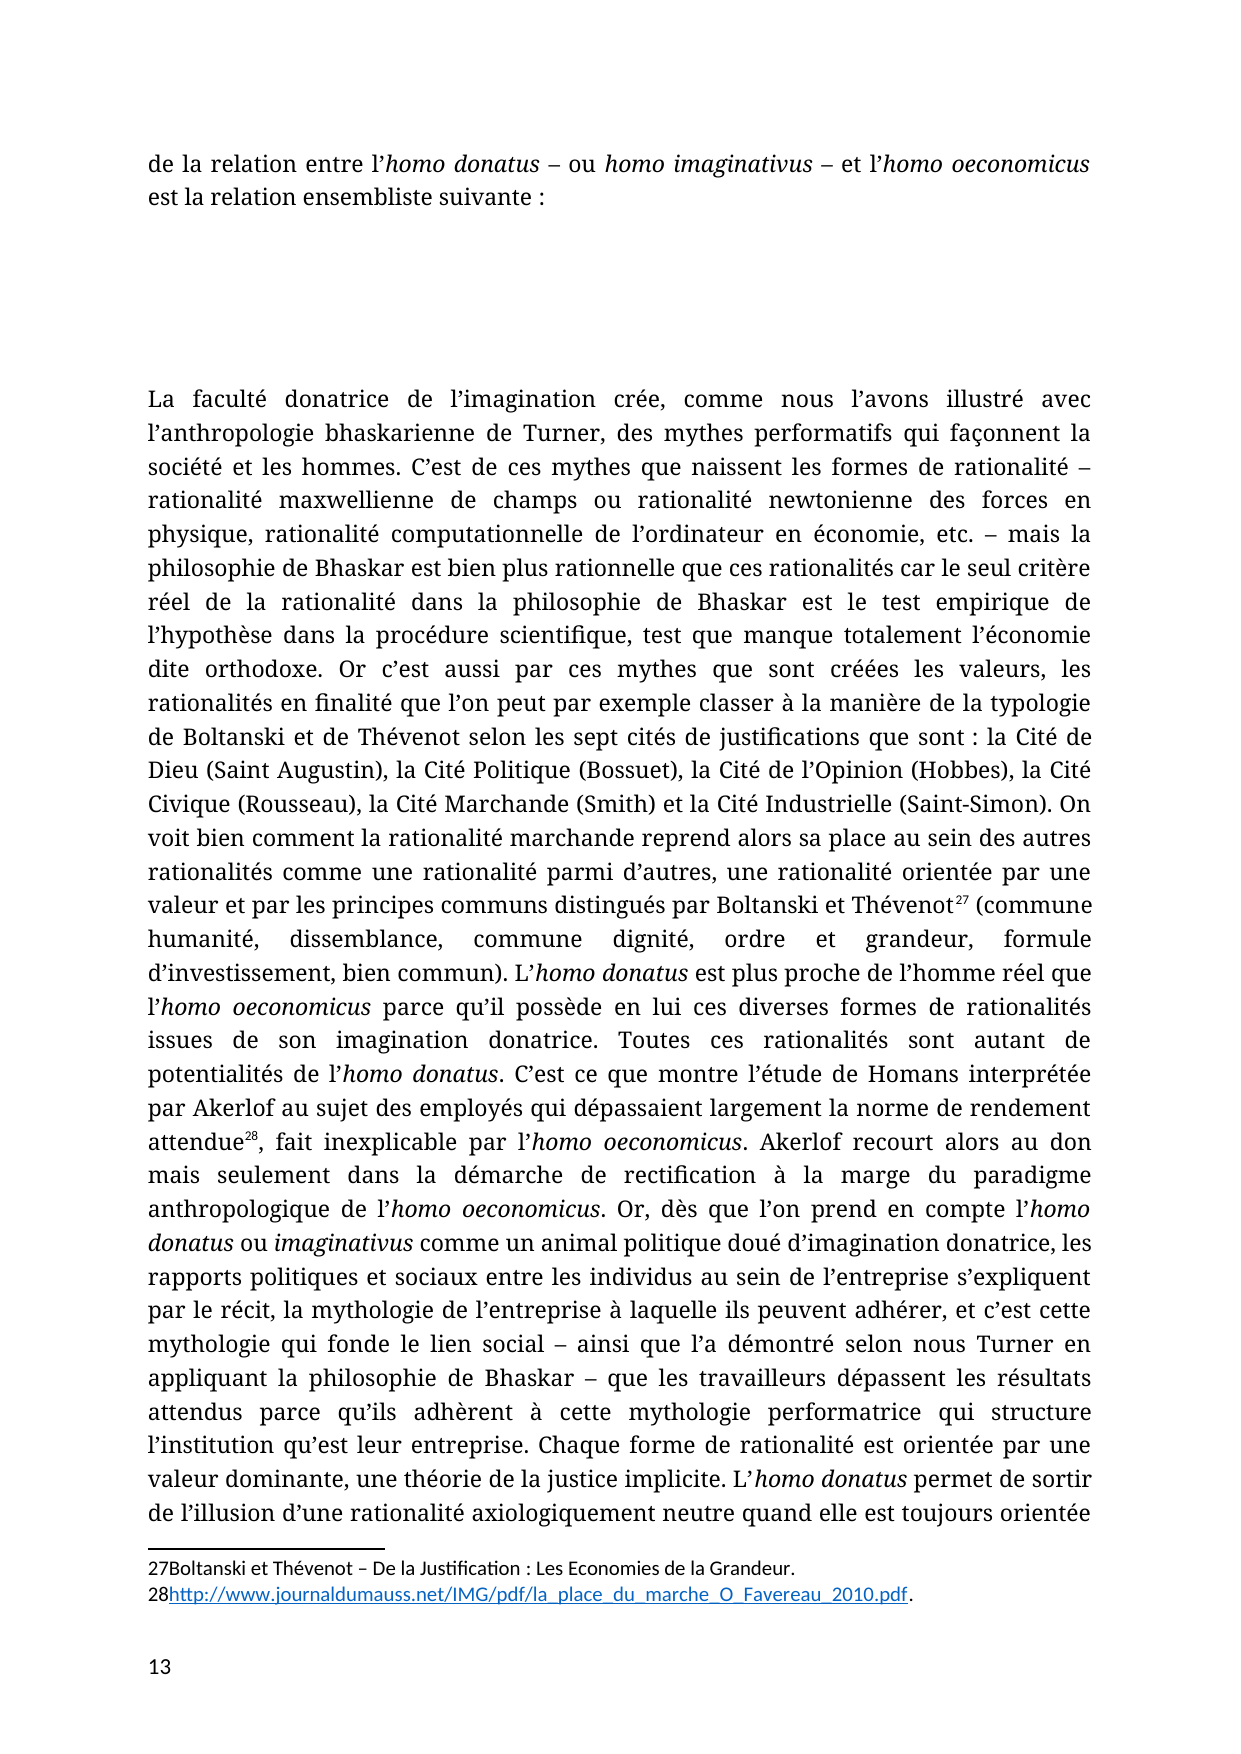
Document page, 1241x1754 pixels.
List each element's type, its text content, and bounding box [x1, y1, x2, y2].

text de la relation entre l’homo donatus – ou homo imaginativus – et l’homo oeconomicus est la relation ensembliste suivante : [148, 148, 1093, 213]
text Boltanski et Thévenot – De la Justification : Les Economies de la Grandeur. [148, 1556, 1093, 1581]
text La faculté donatrice de l’imagination crée, comme nous l’avons illustré avec l’anthropologie bhaskarienne de Turner, des mythes performatifs qui façonnent la société et les hommes. C’est de ces mythes que naissent les formes de rationalité – rationalité maxwellienne de champs ou rationalité newtonienne des forces en physique, rationalité computationnelle de l’ordinateur en économie, etc. – mais la philosophie de Bhaskar est bien plus rationnelle que ces rationalités car le seul critère réel de la rationalité dans la philosophie de Bhaskar est le test empirique de l’hypothèse dans la procédure scientifique, test que manque totalement l’économie dite orthodoxe. Or c’est aussi par ces mythes que sont créées les valeurs, les rationalités en finalité que l’on peut par exemple classer à la manière de la typologie de Boltanski et de Thévenot selon les sept cités de justifications que sont : la Cité de Dieu (Saint Augustin), la Cité Politique (Bossuet), la Cité de l’Opinion (Hobbes), la Cité Civique (Rousseau), la Cité Marchande (Smith) et la Cité Industrielle (Saint-Simon). On voit bien comment la rationalité marchande reprend alors sa place au sein des autres rationalités comme une rationalité parmi d’autres, une rationalité orientée par une valeur et par les principes communs distingués par Boltanski et Thévenot (commune humanité, dissemblance, commune dignité, ordre et grandeur, formule d’investissement, bien commun). L’homo donatus est plus proche de l’homme réel que l’homo oeconomicus parce qu’il possède en lui ces diverses formes de rationalités issues de son imagination donatrice. Toutes ces rationalités sont autant de potentialités de l’homo donatus. C’est ce que montre l’étude de Homans interprétée par Akerlof au sujet des employés qui dépassaient largement la norme de rendement attendue, fait inexplicable par l’homo oeconomicus. Akerlof recourt alors au don mais seulement dans la démarche de rectification à la marge du paradigme anthropologique de l’homo oeconomicus. Or, dès que l’on prend en compte l’homo donatus ou imaginativus comme un animal politique doué d’imagination donatrice, les rapports politiques et sociaux entre les individus au sein de l’entreprise s’expliquent par le récit, la mythologie de l’entreprise à laquelle ils peuvent adhérer, et c’est cette mythologie qui fonde le lien social – ainsi que l’a démontré selon nous Turner en appliquant la philosophie de Bhaskar – que les travailleurs dépassent les résultats attendus parce qu’ils adhèrent à cette mythologie performatrice qui structure l’institution qu’est leur entreprise. Chaque forme de rationalité est orientée par une valeur dominante, une théorie de la justice implicite. L’homo donatus permet de sortir de l’illusion d’une rationalité axiologiquement neutre quand elle est toujours orientée [148, 383, 1093, 1528]
text http://www.journaldumauss.net/IMG/pdf/la_place_du_marche_O_Favereau_2010.pdf. [148, 1581, 1093, 1606]
